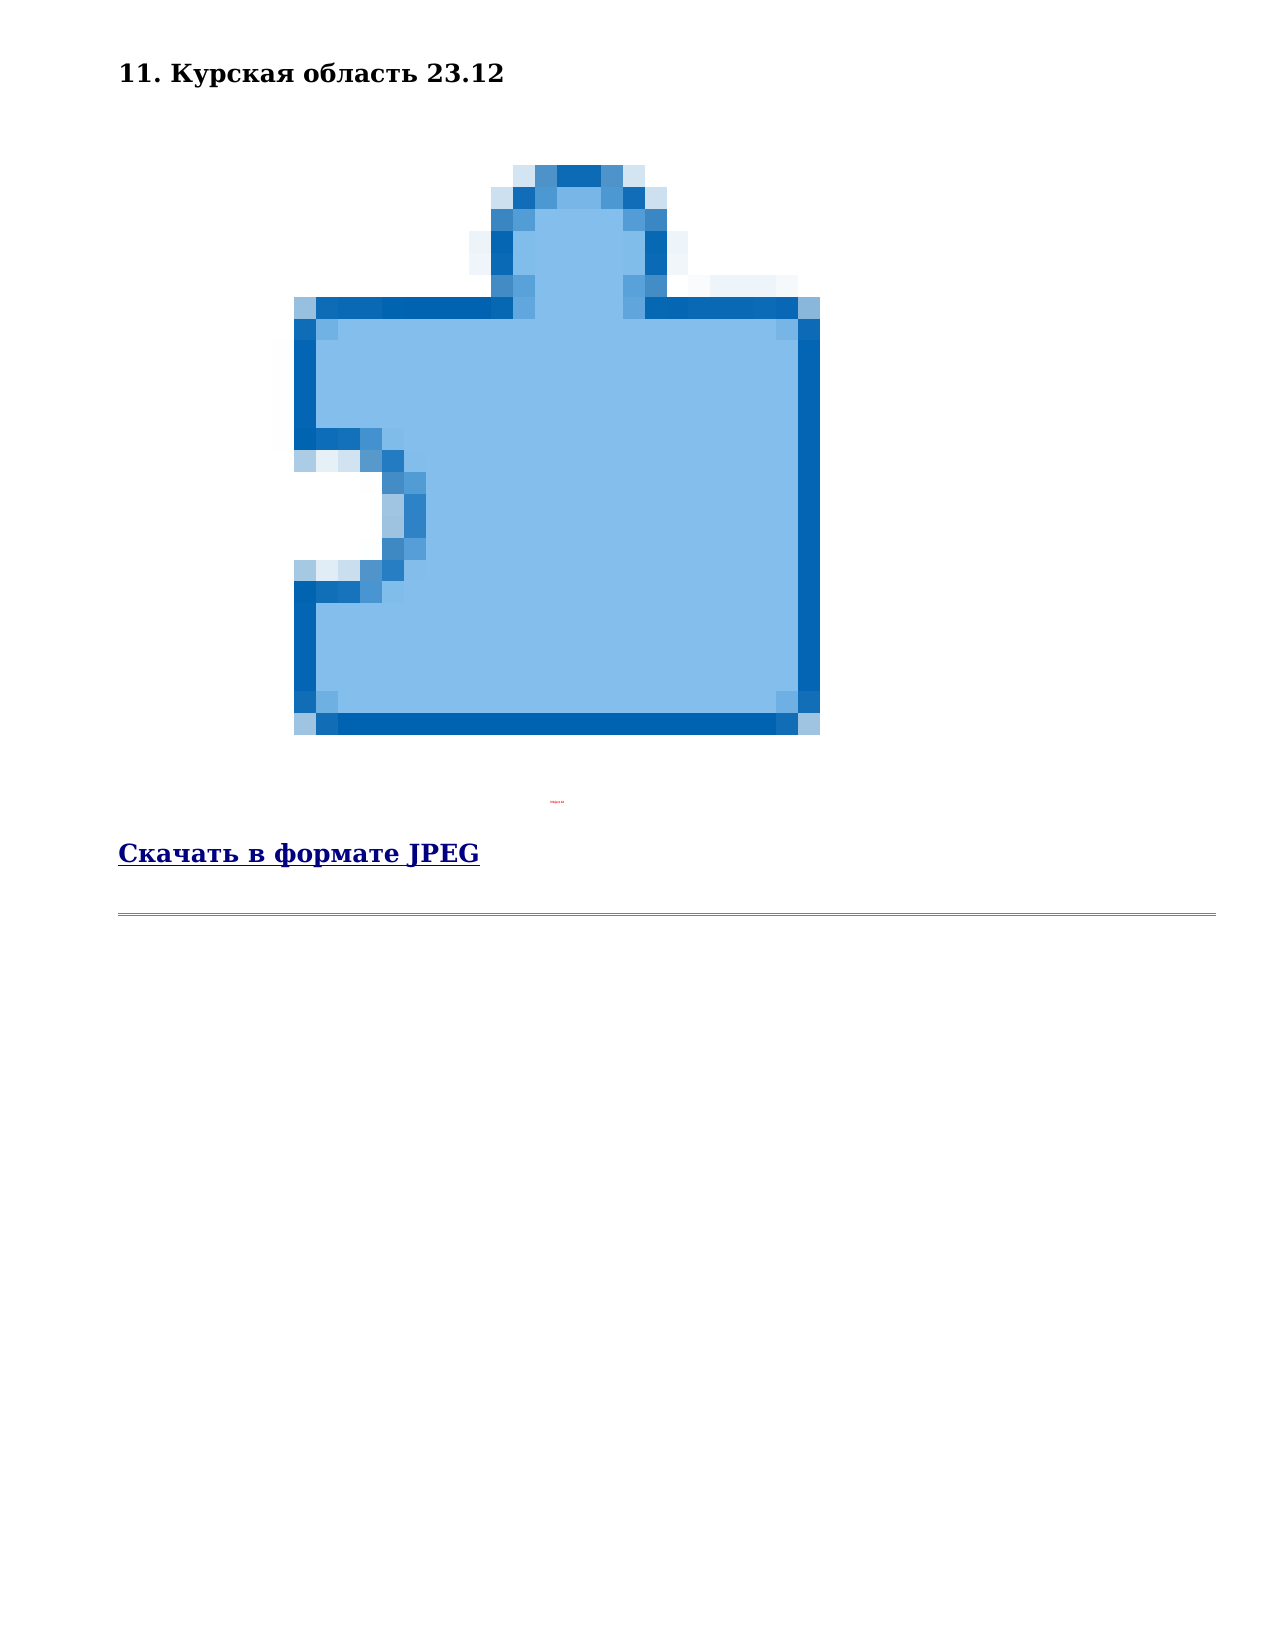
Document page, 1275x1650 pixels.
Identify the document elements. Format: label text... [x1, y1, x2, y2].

subtitle 11. Курская область 23.12 [118, 59, 1216, 88]
text Скачать в формате JPEG [118, 839, 1216, 869]
